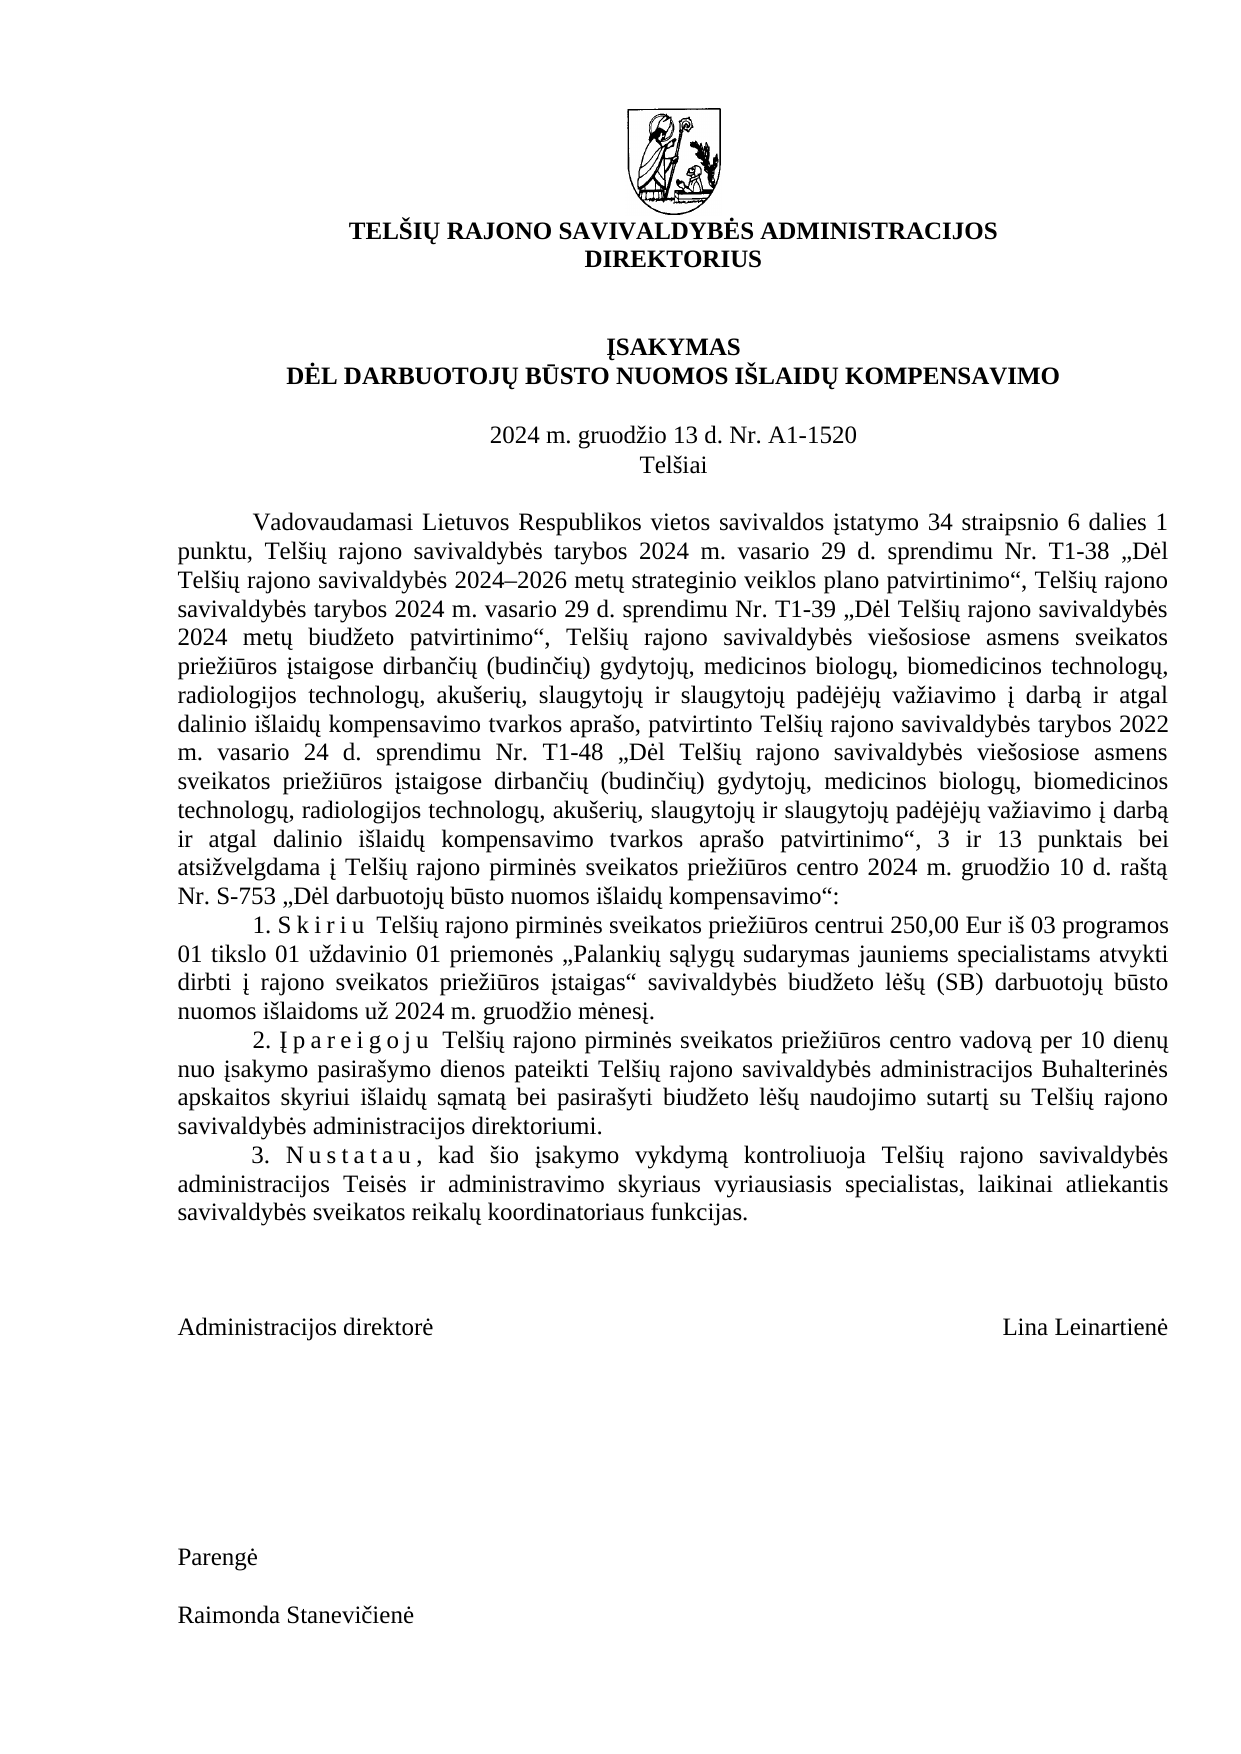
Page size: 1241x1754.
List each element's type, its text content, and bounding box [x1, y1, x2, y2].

table_header [176, 30, 1171, 82]
text Administracijos direktorė Lina Leinartienė [177, 1312, 1169, 1341]
table_cell DĖL DARBUOTOJŲ BŪSTO NUOMOS IŠLAIDŲ KOMPENSAVIMO [176, 360, 1171, 390]
text Vadovaudamasi Lietuvos Respublikos vietos savivaldos įstatymo 34 straipsnio 6 dalies 1 punktu, Telšių rajono savivaldybės tarybos 2024 m. vasario 29 d. sprendimu Nr. T1-38 „Dėl Telšių rajono savivaldybės 2024–2026 metų strateginio veiklos plano patvirtinimo“, Telšių rajono savivaldybės tarybos 2024 m. vasario 29 d. sprendimu Nr. T1-39 „Dėl Telšių rajono savivaldybės 2024 metų biudžeto patvirtinimo“, Telšių rajono savivaldybės viešosiose asmens sveikatos priežiūros įstaigose dirbančių (budinčių) gydytojų, medicinos biologų, biomedicinos technologų, radiologijos technologų, akušerių, slaugytojų ir slaugytojų padėjėjų važiavimo į darbą ir atgal dalinio išlaidų kompensavimo tvarkos aprašo, patvirtinto Telšių rajono savivaldybės tarybos 2022 m. vasario 24 d. sprendimu Nr. T1-48 „Dėl Telšių rajono savivaldybės viešosiose asmens sveikatos priežiūros įstaigose dirbančių (budinčių) gydytojų, medicinos biologų, biomedicinos technologų, radiologijos technologų, akušerių, slaugytojų ir slaugytojų padėjėjų važiavimo į darbą ir atgal dalinio išlaidų kompensavimo tvarkos aprašo patvirtinimo“, 3 ir 13 punktais bei atsižvelgdama į Telšių rajono pirminės sveikatos priežiūros centro 2024 m. gruodžio 10 d. raštą Nr. S-753 „Dėl darbuotojų būsto nuomos išlaidų kompensavimo“: [177, 507, 1169, 910]
table_cell ĮSAKYMAS [176, 331, 1171, 360]
table_cell [176, 390, 1171, 419]
text Parengė [177, 1542, 1169, 1571]
text 1. Skiriu Telšių rajono pirminės sveikatos priežiūros centrui 250,00 Eur iš 03 programos 01 tikslo 01 uždavinio 01 priemonės „Palankių sąlygų sudarymas jauniems specialistams atvykti dirbti į rajono sveikatos priežiūros įstaigas“ savivaldybės biudžeto lėšų (SB) darbuotojų būsto nuomos išlaidoms už 2024 m. gruodžio mėnesį. [177, 910, 1169, 1025]
text 2. Įpareigoju Telšių rajono pirminės sveikatos priežiūros centro vadovą per 10 dienų nuo įsakymo pasirašymo dienos pateikti Telšių rajono savivaldybės administracijos Buhalterinės apskaitos skyriui išlaidų sąmatą bei pasirašyti biudžeto lėšų naudojimo sutartį su Telšių rajono savivaldybės administracijos direktoriumi. [177, 1025, 1169, 1140]
table_cell TELŠIŲ RAJONO SAVIVALDYBĖS ADMINISTRACIJOS DIREKTORIUS [176, 83, 1171, 331]
text Raimonda Stanevičienė [177, 1600, 1169, 1629]
table_cell 2024 m. gruodžio 13 d. Nr. A1-1520 [176, 420, 1171, 449]
table_cell Telšiai [176, 449, 1171, 479]
text 3. Nustatau, kad šio įsakymo vykdymą kontroliuoja Telšių rajono savivaldybės administracijos Teisės ir administravimo skyriaus vyriausiasis specialistas, laikinai atliekantis savivaldybės sveikatos reikalų koordinatoriaus funkcijas. [177, 1140, 1169, 1226]
